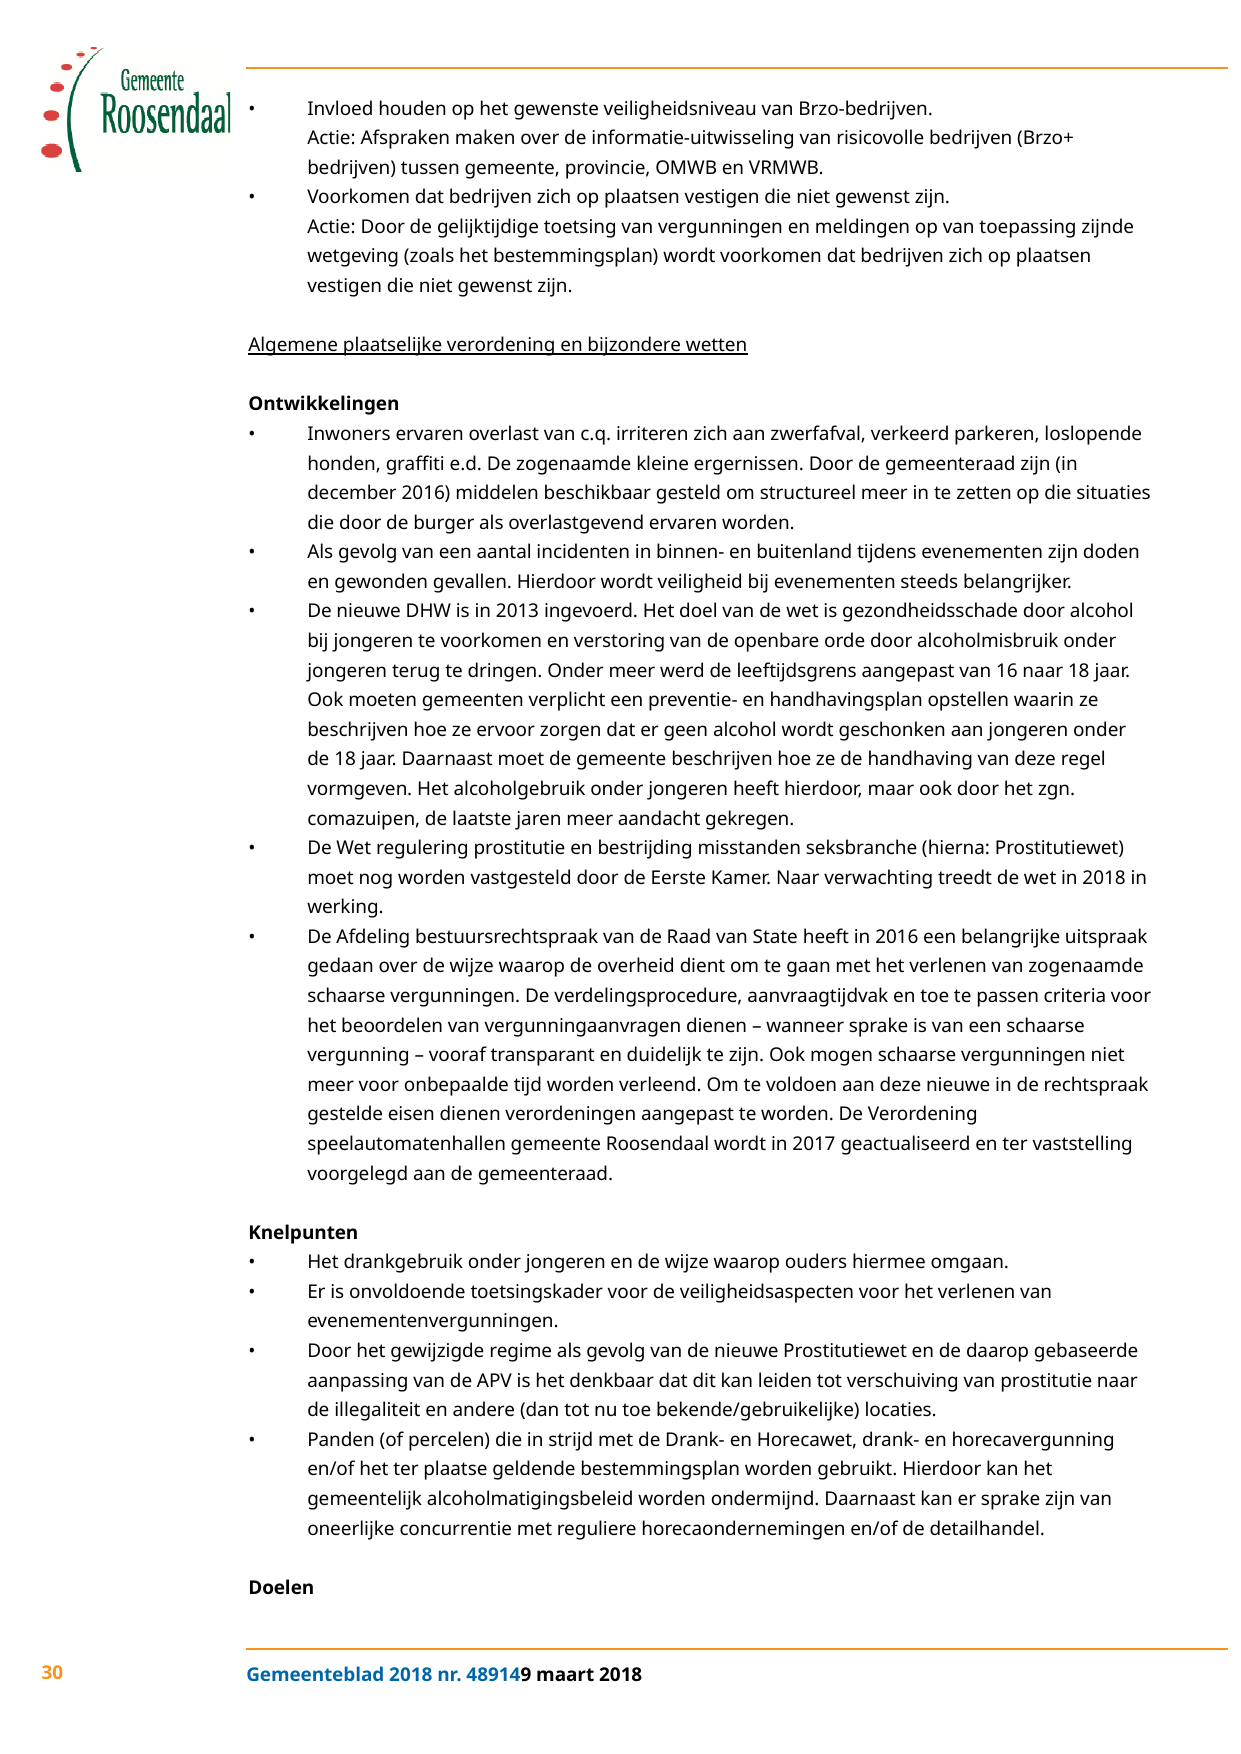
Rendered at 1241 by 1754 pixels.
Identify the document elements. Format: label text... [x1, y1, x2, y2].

list De Wet regulering prostitutie en bestrijding misstanden seksbranche (hierna: Prostitutiewet) moet nog worden vastgesteld door de Eerste Kamer. Naar verwachting treedt de wet in 2018 in werking. [248, 834, 1152, 919]
list Actie: Afspraken maken over de informatie-uitwisseling van risicovolle bedrijven (Brzo+ bedrijven) tussen gemeente, provincie, OMWB en VRMWB. [248, 124, 1152, 180]
list De nieuwe DHW is in 2013 ingevoerd. Het doel van de wet is gezondheidsschade door alcohol bij jongeren te voorkomen en verstoring van de openbare orde door alcoholmisbruik onder jongeren terug te dringen. Onder meer werd de leeftijdsgrens aangepast van 16 naar 18 jaar. Ook moeten gemeenten verplicht een preventie- en handhavingsplan opstellen waarin ze beschrijven hoe ze ervoor zorgen dat er geen alcohol wordt geschonken aan jongeren onder de 18 jaar. Daarnaast moet de gemeente beschrijven hoe ze de handhaving van deze regel vormgeven. Het alcoholgebruik onder jongeren heeft hierdoor, maar ook door het zgn. comazuipen, de laatste jaren meer aandacht gekregen. [248, 598, 1152, 831]
list Als gevolg van een aantal incidenten in binnen- en buitenland tijdens evenementen zijn doden en gewonden gevallen. Hierdoor wordt veiligheid bij evenementen steeds belangrijker. [248, 538, 1152, 594]
list De Afdeling bestuursrechtspraak van de Raad van State heeft in 2016 een belangrijke uitspraak gedaan over de wijze waarop de overheid dient om te gaan met het verlenen van zogenaamde schaarse vergunningen. De verdelingsprocedure, aanvraagtijdvak en toe te passen criteria voor het beoordelen van vergunningaanvragen dienen – wanneer sprake is van een schaarse vergunning – vooraf transparant en duidelijk te zijn. Ook mogen schaarse vergunningen niet meer voor onbepaalde tijd worden verleend. Om te voldoen aan deze nieuwe in de rechtspraak gestelde eisen dienen verordeningen aangepast te worden. De Verordening speelautomatenhallen gemeente Roosendaal wordt in 2017 geactualiseerd en ter vaststelling voorgelegd aan de gemeenteraad. [248, 923, 1152, 1186]
list Er is onvoldoende toetsingskader voor de veiligheidsaspecten voor het verlenen van evenementenvergunningen. [248, 1278, 1152, 1333]
text Knelpunten [248, 1219, 1152, 1245]
list Het drankgebruik onder jongeren en de wijze waarop ouders hiermee omgaan. [248, 1248, 1152, 1274]
list Panden (of percelen) die in strijd met de Drank- en Horecawet, drank- en horecavergunning en/of het ter plaatse geldende bestemmingsplan worden gebruikt. Hierdoor kan het gemeentelijk alcoholmatigingsbeleid worden ondermijnd. Daarnaast kan er sprake zijn van oneerlijke concurrentie met reguliere horecaondernemingen en/of de detailhandel. [248, 1426, 1152, 1541]
text Doelen [248, 1574, 1152, 1600]
text Algemene plaatselijke verordening en bijzondere wetten [248, 331, 1152, 357]
list Invloed houden op het gewenste veiligheidsniveau van Brzo-bedrijven. [248, 95, 1152, 121]
list Voorkomen dat bedrijven zich op plaatsen vestigen die niet gewenst zijn. [248, 183, 1152, 209]
list Inwoners ervaren overlast van c.q. irriteren zich aan zwerfafval, verkeerd parkeren, loslopende honden, graffiti e.d. De zogenaamde kleine ergernissen. Door de gemeenteraad zijn (in december 2016) middelen beschikbaar gesteld om structureel meer in te zetten op die situaties die door de burger als overlastgevend ervaren worden. [248, 420, 1152, 535]
list Actie: Door de gelijktijdige toetsing van vergunningen en meldingen op van toepassing zijnde wetgeving (zoals het bestemmingsplan) wordt voorkomen dat bedrijven zich op plaatsen vestigen die niet gewenst zijn. [248, 213, 1152, 298]
list Door het gewijzigde regime als gevolg van de nieuwe Prostitutiewet en de daarop gebaseerde aanpassing van de APV is het denkbaar dat dit kan leiden tot verschuiving van prostitutie naar de illegaliteit en andere (dan tot nu toe bekende/gebruikelijke) locaties. [248, 1337, 1152, 1422]
text Ontwikkelingen [248, 391, 1152, 416]
picture [41, 47, 231, 172]
